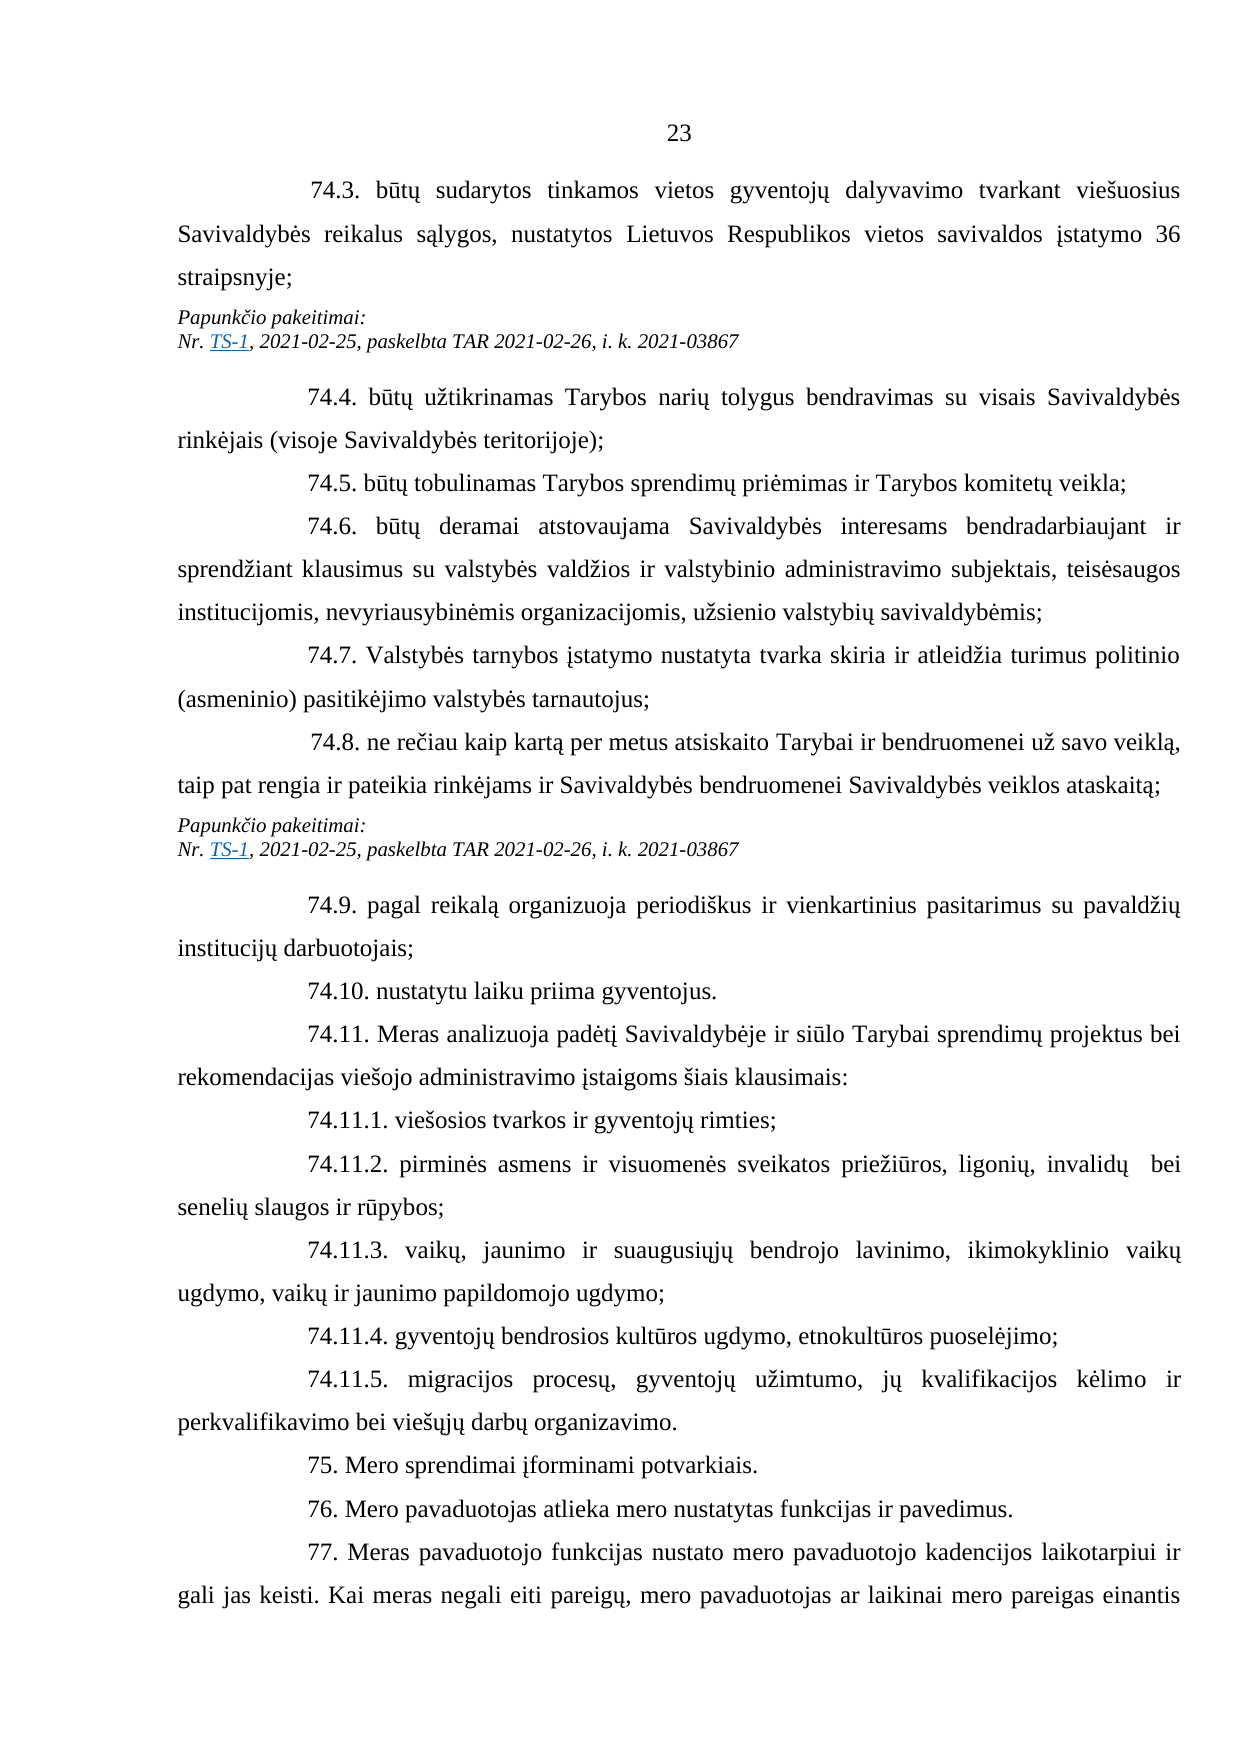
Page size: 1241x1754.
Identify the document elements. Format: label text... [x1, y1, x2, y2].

text 74.3. būtų sudarytos tinkamos vietos gyventojų dalyvavimo tvarkant viešuosius Savivaldybės reikalus sąlygos, nustatytos Lietuvos Respublikos vietos savivaldos įstatymo 36 straipsnyje; [177, 176, 1181, 291]
text 76. Mero pavaduotojas atlieka mero nustatytas funkcijas ir pavedimus. [177, 1494, 1181, 1522]
text 74.5. būtų tobulinamas Tarybos sprendimų priėmimas ir Tarybos komitetų veikla; [177, 468, 1181, 497]
text 74.11.4. gyventojų bendrosios kultūros ugdymo, etnokultūros puoselėjimo; [177, 1321, 1181, 1350]
text Nr. TS-1, 2021-02-25, paskelbta TAR 2021-02-26, i. k. 2021-03867 [177, 329, 1181, 353]
text 74.7. Valstybės tarnybos įstatymo nustatyta tvarka skiria ir atleidžia turimus politinio (asmeninio) pasitikėjimo valstybės tarnautojus; [177, 641, 1181, 712]
text 74.4. būtų užtikrinamas Tarybos narių tolygus bendravimas su visais Savivaldybės rinkėjais (visoje Savivaldybės teritorijoje); [177, 382, 1181, 454]
text Papunkčio pakeitimai: [177, 305, 1181, 329]
text 74.11.5. migracijos procesų, gyventojų užimtumo, jų kvalifikacijos kėlimo ir perkvalifikavimo bei viešųjų darbų organizavimo. [177, 1364, 1181, 1436]
text 74.11.2. pirminės asmens ir visuomenės sveikatos priežiūros, ligonių, invalidų bei senelių slaugos ir rūpybos; [177, 1149, 1181, 1221]
text 74.11.3. vaikų, jaunimo ir suaugusiųjų bendrojo lavinimo, ikimokyklinio vaikų ugdymo, vaikų ir jaunimo papildomojo ugdymo; [177, 1235, 1181, 1307]
text 74.8. ne rečiau kaip kartą per metus atsiskaito Tarybai ir bendruomenei už savo veiklą, taip pat rengia ir pateikia rinkėjams ir Savivaldybės bendruomenei Savivaldybės veiklos ataskaitą; [177, 727, 1181, 799]
text 77. Meras pavaduotojo funkcijas nustato mero pavaduotojo kadencijos laikotarpiui ir gali jas keisti. Kai meras negali eiti pareigų, mero pavaduotojas ar laikinai mero pareigas einantis [177, 1537, 1181, 1609]
text 74.10. nustatytu laiku priima gyventojus. [177, 976, 1181, 1005]
text Papunkčio pakeitimai: [177, 813, 1181, 837]
text 74.9. pagal reikalą organizuoja periodiškus ir vienkartinius pasitarimus su pavaldžių institucijų darbuotojais; [177, 890, 1181, 962]
text 74.6. būtų deramai atstovaujama Savivaldybės interesams bendradarbiaujant ir sprendžiant klausimus su valstybės valdžios ir valstybinio administravimo subjektais, teisėsaugos institucijomis, nevyriausybinėmis organizacijomis, užsienio valstybių savivaldybėmis; [177, 511, 1181, 626]
text 74.11.1. viešosios tvarkos ir gyventojų rimties; [177, 1106, 1181, 1134]
text Nr. TS-1, 2021-02-25, paskelbta TAR 2021-02-26, i. k. 2021-03867 [177, 837, 1181, 861]
text 75. Mero sprendimai įforminami potvarkiais. [177, 1451, 1181, 1479]
text 74.11. Meras analizuoja padėtį Savivaldybėje ir siūlo Tarybai sprendimų projektus bei rekomendacijas viešojo administravimo įstaigoms šiais klausimais: [177, 1019, 1181, 1091]
